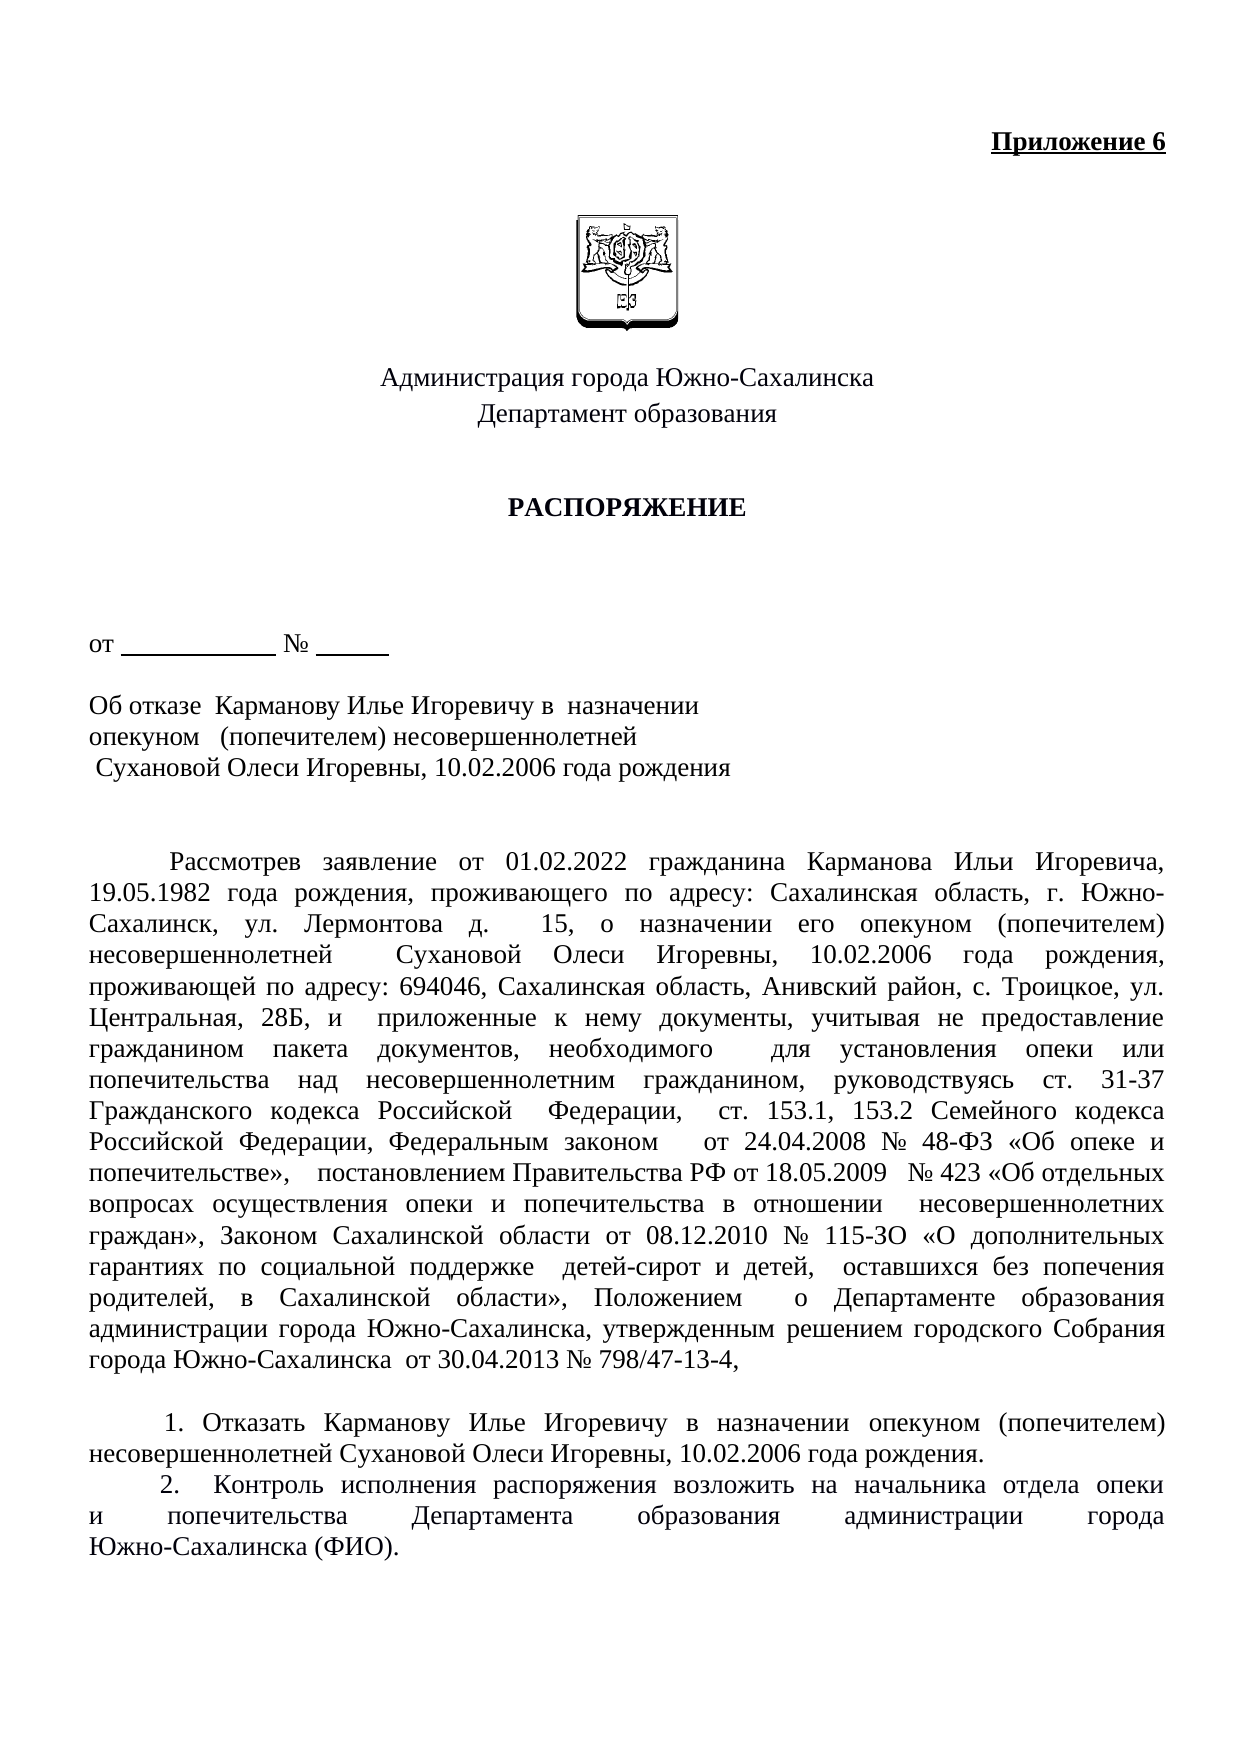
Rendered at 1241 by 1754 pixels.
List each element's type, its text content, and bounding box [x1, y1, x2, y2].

text Сухановой Олеси Игоревны, 10.02.2006 года рождения [89, 752, 1166, 783]
text 1. Отказать Карманову Илье Игоревичу в назначении опекуном (попечителем) несовершеннолетней Сухановой Олеси Игоревны, 10.02.2006 года рождения. [89, 1406, 1166, 1468]
text Департамент образования [89, 397, 1166, 428]
text РАСПОРЯЖЕНИЕ [89, 491, 1166, 522]
text Администрация города Южно-Сахалинска [89, 361, 1166, 392]
text Приложение 6 [591, 125, 1166, 156]
text от № [89, 627, 1166, 658]
text Об отказе Карманову Илье Игоревичу в назначении [89, 689, 1166, 720]
text Рассмотрев заявление от 01.02.2022 гражданина Карманова Ильи Игоревича, 19.05.1982 года рождения, проживающего по адресу: Сахалинская область, г. Южно-Сахалинск, ул. Лермонтова д. 15, о назначении его опекуном (попечителем) несовершеннолетней Сухановой Олеси Игоревны, 10.02.2006 года рождения, проживающей по адресу: 694046, Сахалинская область, Анивский район, с. Троицкое, ул. Центральная, 28Б, и приложенные к нему документы, учитывая не предоставление гражданином пакета документов, необходимого для установления опеки или попечительства над несовершеннолетним гражданином, руководствуясь ст. 31-37 Гражданского кодекса Российской Федерации, ст. 153.1, 153.2 Семейного кодекса Российской Федерации, Федеральным законом от 24.04.2008 № 48-ФЗ «Об опеке и попечительстве», постановлением Правительства РФ от 18.05.2009 № 423 «Об отдельных вопросах осуществления опеки и попечительства в отношении несовершеннолетних граждан», Законом Сахалинской области от 08.12.2010 № 115-ЗО «О дополнительных гарантиях по социальной поддержке детей-сирот и детей, оставшихся без попечения родителей, в Сахалинской области», Положением о Департаменте образования администрации города Южно-Сахалинска, утвержденным решением городского Собрания города Южно-Сахалинска от 30.04.2013 № 798/47-13-4, [89, 845, 1166, 1374]
text 2. Контроль исполнения распоряжения возложить на начальника отдела опеки и попечительства Департамента образования администрации города Южно-Сахалинска (ФИО). [89, 1468, 1166, 1561]
text опекуном (попечителем) несовершеннолетней [89, 720, 1166, 752]
